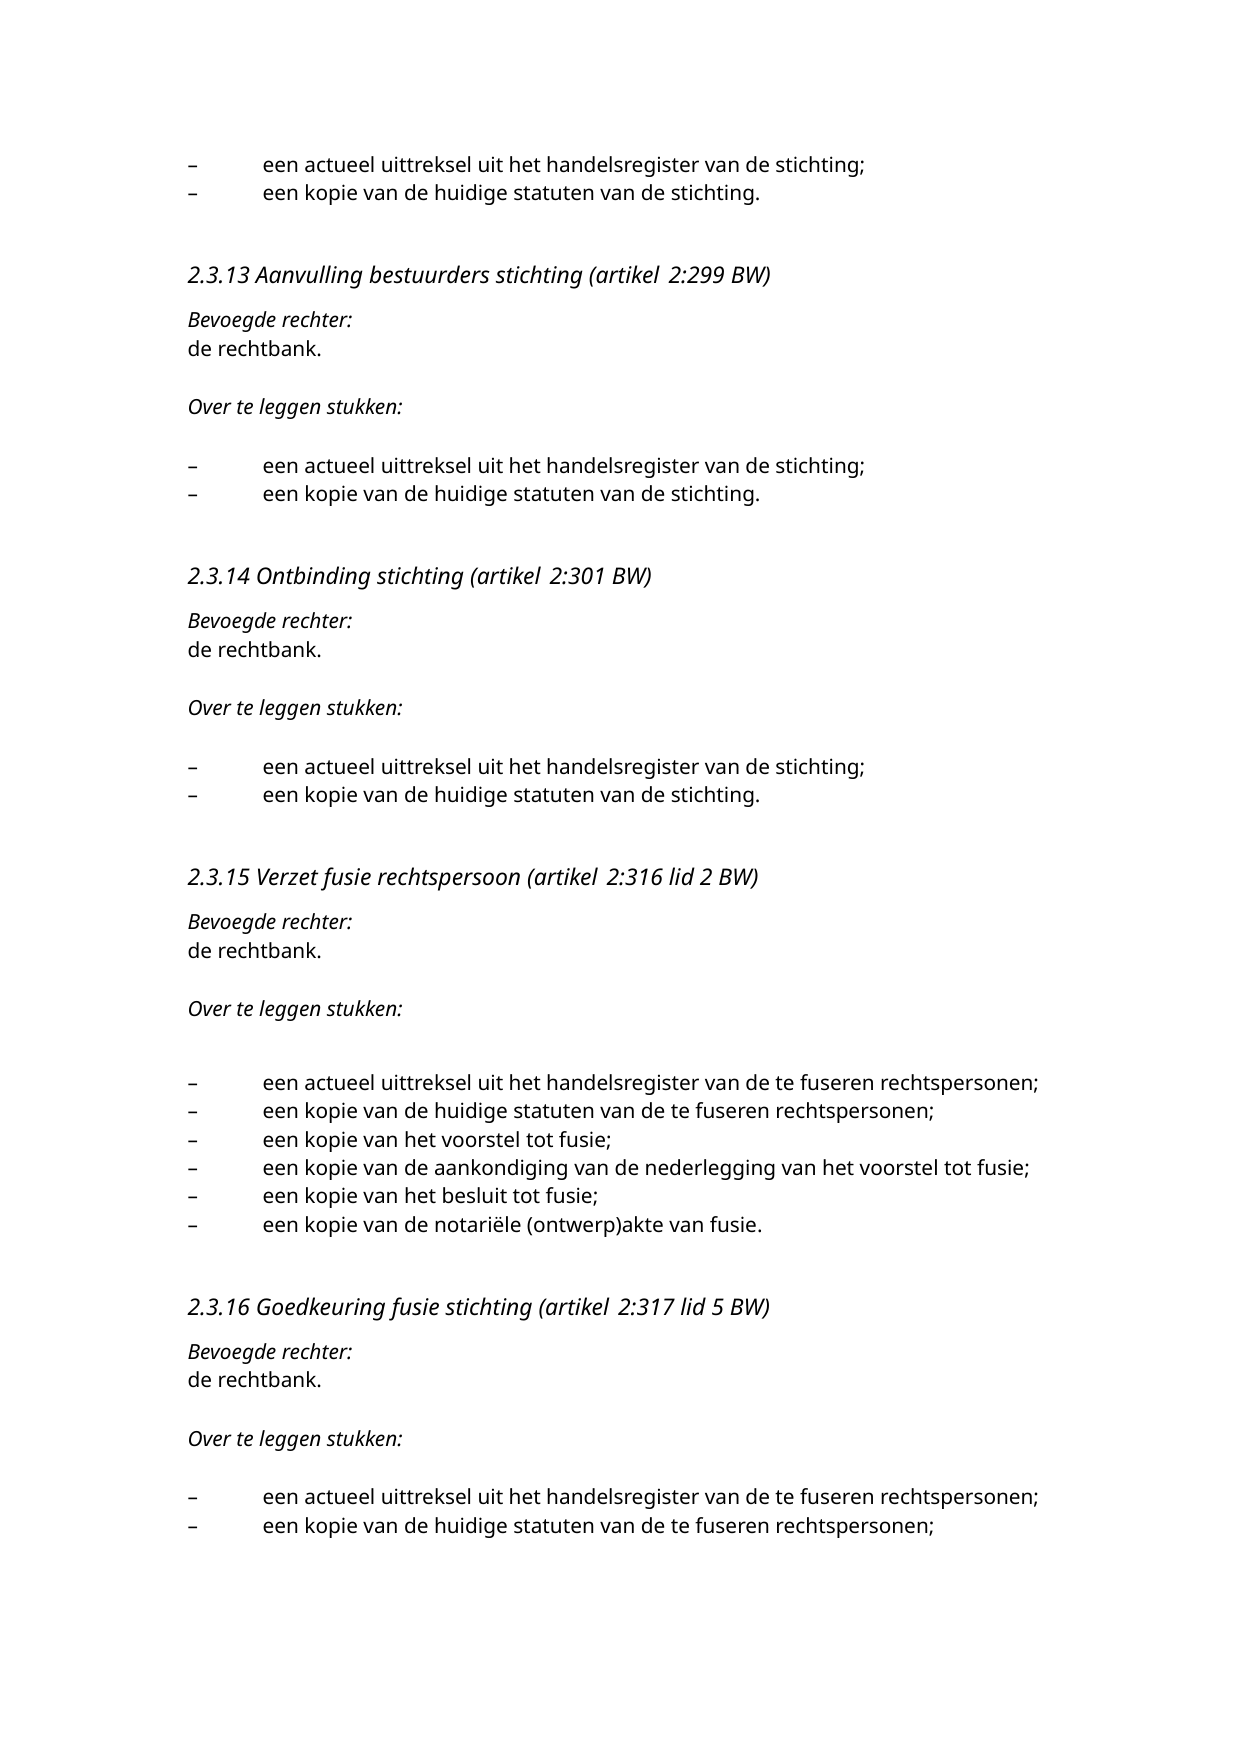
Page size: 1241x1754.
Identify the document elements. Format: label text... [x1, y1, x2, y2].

list een actueel uittreksel uit het handelsregister van de te fuseren rechtspersonen; [187, 1200, 1053, 1228]
text Over te leggen stukken: [187, 208, 1053, 237]
text de rechtbank. [187, 150, 1053, 178]
list een kopie van de huidige statuten van de stichting. [187, 310, 1053, 339]
list een kopie van de aankondiging van de nederlegging van het voorstel tot fusie; [187, 1285, 1053, 1313]
subtitle 2.3.16 Goedkeuring fusie stichting (artikel 2:317 lid 5 BW) [187, 1423, 1053, 1454]
text Over te leggen stukken: [187, 825, 1053, 854]
text de rechtbank. [187, 767, 1053, 795]
subtitle 2.3.13 Aanvulling bestuurders stichting (artikel 2:299 BW) [187, 391, 1053, 422]
list een kopie van het besluit tot fusie; [187, 1313, 1053, 1342]
text Bevoegde rechter: [187, 1039, 1053, 1068]
text Bevoegde rechter: [187, 437, 1053, 466]
text de rechtbank. [187, 1068, 1053, 1096]
subtitle 2.3.15 Verzet fusie rechtspersoon (artikel 2:316 lid 2 BW) [187, 993, 1053, 1024]
list een actueel uittreksel uit het handelsregister van de stichting; [187, 884, 1053, 912]
list een kopie van de huidige statuten van de te fuseren rechtspersonen; [187, 1228, 1053, 1257]
list een kopie van de huidige statuten van de stichting. [187, 912, 1053, 941]
text de rechtbank. [187, 466, 1053, 494]
text Over te leggen stukken: [187, 1126, 1053, 1155]
text Bevoegde rechter: [187, 1469, 1053, 1497]
list een kopie van het voorstel tot fusie; [187, 1257, 1053, 1285]
subtitle 2.3.14 Ontbinding stichting (artikel 2:301 BW) [187, 692, 1053, 723]
list een actueel uittreksel uit het handelsregister van de stichting; [187, 282, 1053, 310]
text de rechtbank. [187, 1497, 1053, 1526]
list een actueel uittreksel uit het handelsregister van de stichting; [187, 583, 1053, 611]
list een kopie van de notariële (ontwerp)akte van fusie. [187, 1342, 1053, 1370]
text Over te leggen stukken: [187, 524, 1053, 553]
text Bevoegde rechter: [187, 738, 1053, 767]
list een kopie van de huidige statuten van de stichting. [187, 611, 1053, 640]
